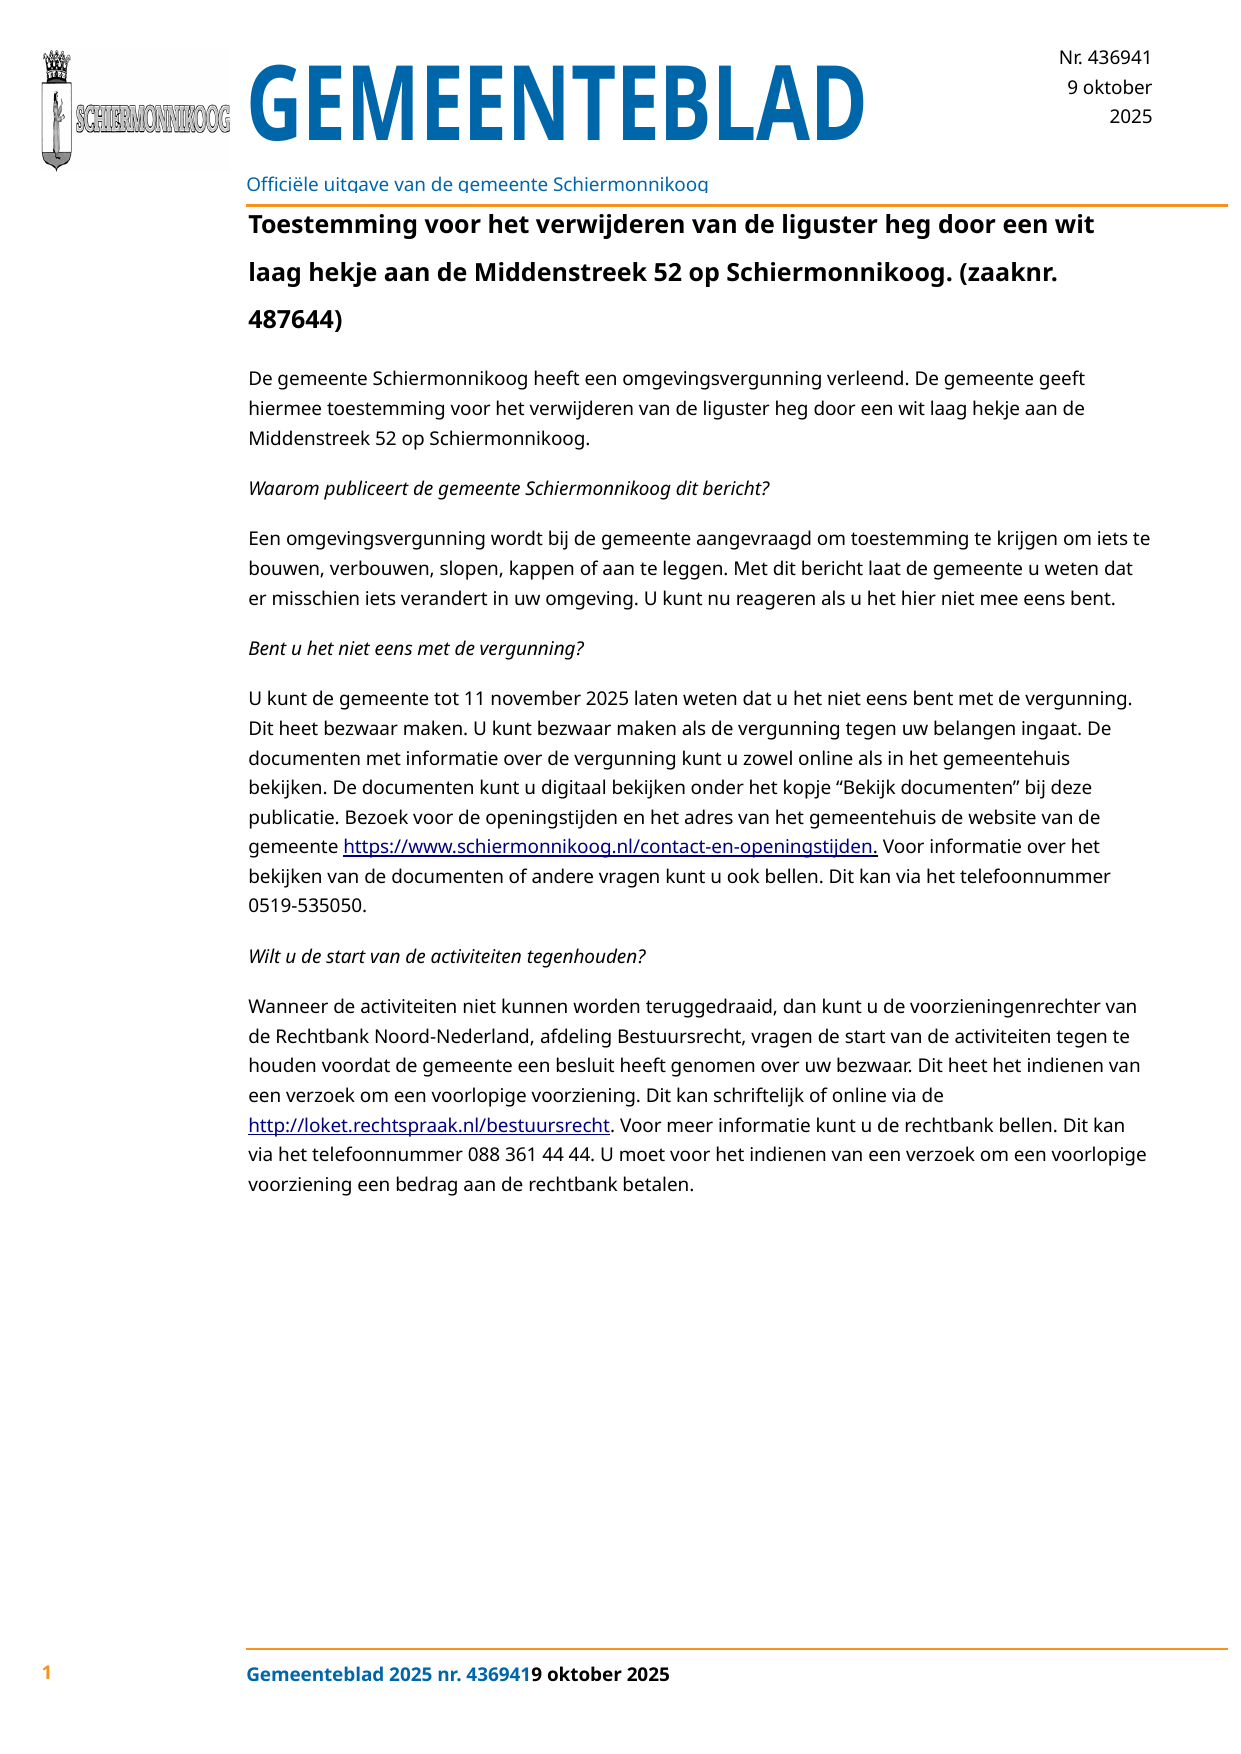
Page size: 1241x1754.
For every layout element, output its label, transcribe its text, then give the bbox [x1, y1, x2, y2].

text De gemeente Schiermonnikoog heeft een omgevingsvergunning verleend. De gemeente geeft hiermee toestemming voor het verwijderen van de liguster heg door een wit laag hekje aan de Middenstreek 52 op Schiermonnikoog. [248, 366, 1152, 450]
text Een omgevingsvergunning wordt bij de gemeente aangevraagd om toestemming te krijgen om iets te bouwen, verbouwen, slopen, kappen of aan te leggen. Met dit bericht laat de gemeente u weten dat er misschien iets verandert in uw omgeving. U kunt nu reageren als u het hier niet mee eens bent. [248, 526, 1152, 610]
text Toestemming voor het verwijderen van de liguster heg door een wit laag hekje aan de Middenstreek 52 op Schiermonnikoog. (zaaknr. 487644) [248, 207, 1152, 336]
text Wilt u de start van de activiteiten tegenhouden? [248, 943, 1152, 969]
text Bent u het niet eens met de vergunning? [248, 635, 1152, 661]
picture [41, 47, 231, 172]
text U kunt de gemeente tot 11 november 2025 laten weten dat u het niet eens bent met de vergunning. Dit heet bezwaar maken. U kunt bezwaar maken als de vergunning tegen uw belangen ingaat. De documenten met informatie over de vergunning kunt u zowel online als in het gemeentehuis bekijken. De documenten kunt u digitaal bekijken onder het kopje “Bekijk documenten” bij deze publicatie. Bezoek voor de openingstijden en het adres van het gemeentehuis de website van de gemeente https://www.schiermonnikoog.nl/contact-en-openingstijden. Voor informatie over het bekijken van de documenten of andere vragen kunt u ook bellen. Dit kan via het telefoonnummer 0519-535050. [248, 686, 1152, 918]
text Waarom publiceert de gemeente Schiermonnikoog dit bericht? [248, 475, 1152, 501]
text Wanneer de activiteiten niet kunnen worden teruggedraaid, dan kunt u de voorzieningenrechter van de Rechtbank Noord-Nederland, afdeling Bestuursrecht, vragen de start van de activiteiten tegen te houden voordat de gemeente een besluit heeft genomen over uw bezwaar. Dit heet het indienen van een verzoek om een voorlopige voorziening. Dit kan schriftelijk of online via de http://loket.rechtspraak.nl/bestuursrecht. Voor meer informatie kunt u de rechtbank bellen. Dit kan via het telefoonnummer 088 361 44 44. U moet voor het indienen van een verzoek om een voorlopige voorziening een bedrag aan de rechtbank betalen. [248, 993, 1152, 1197]
